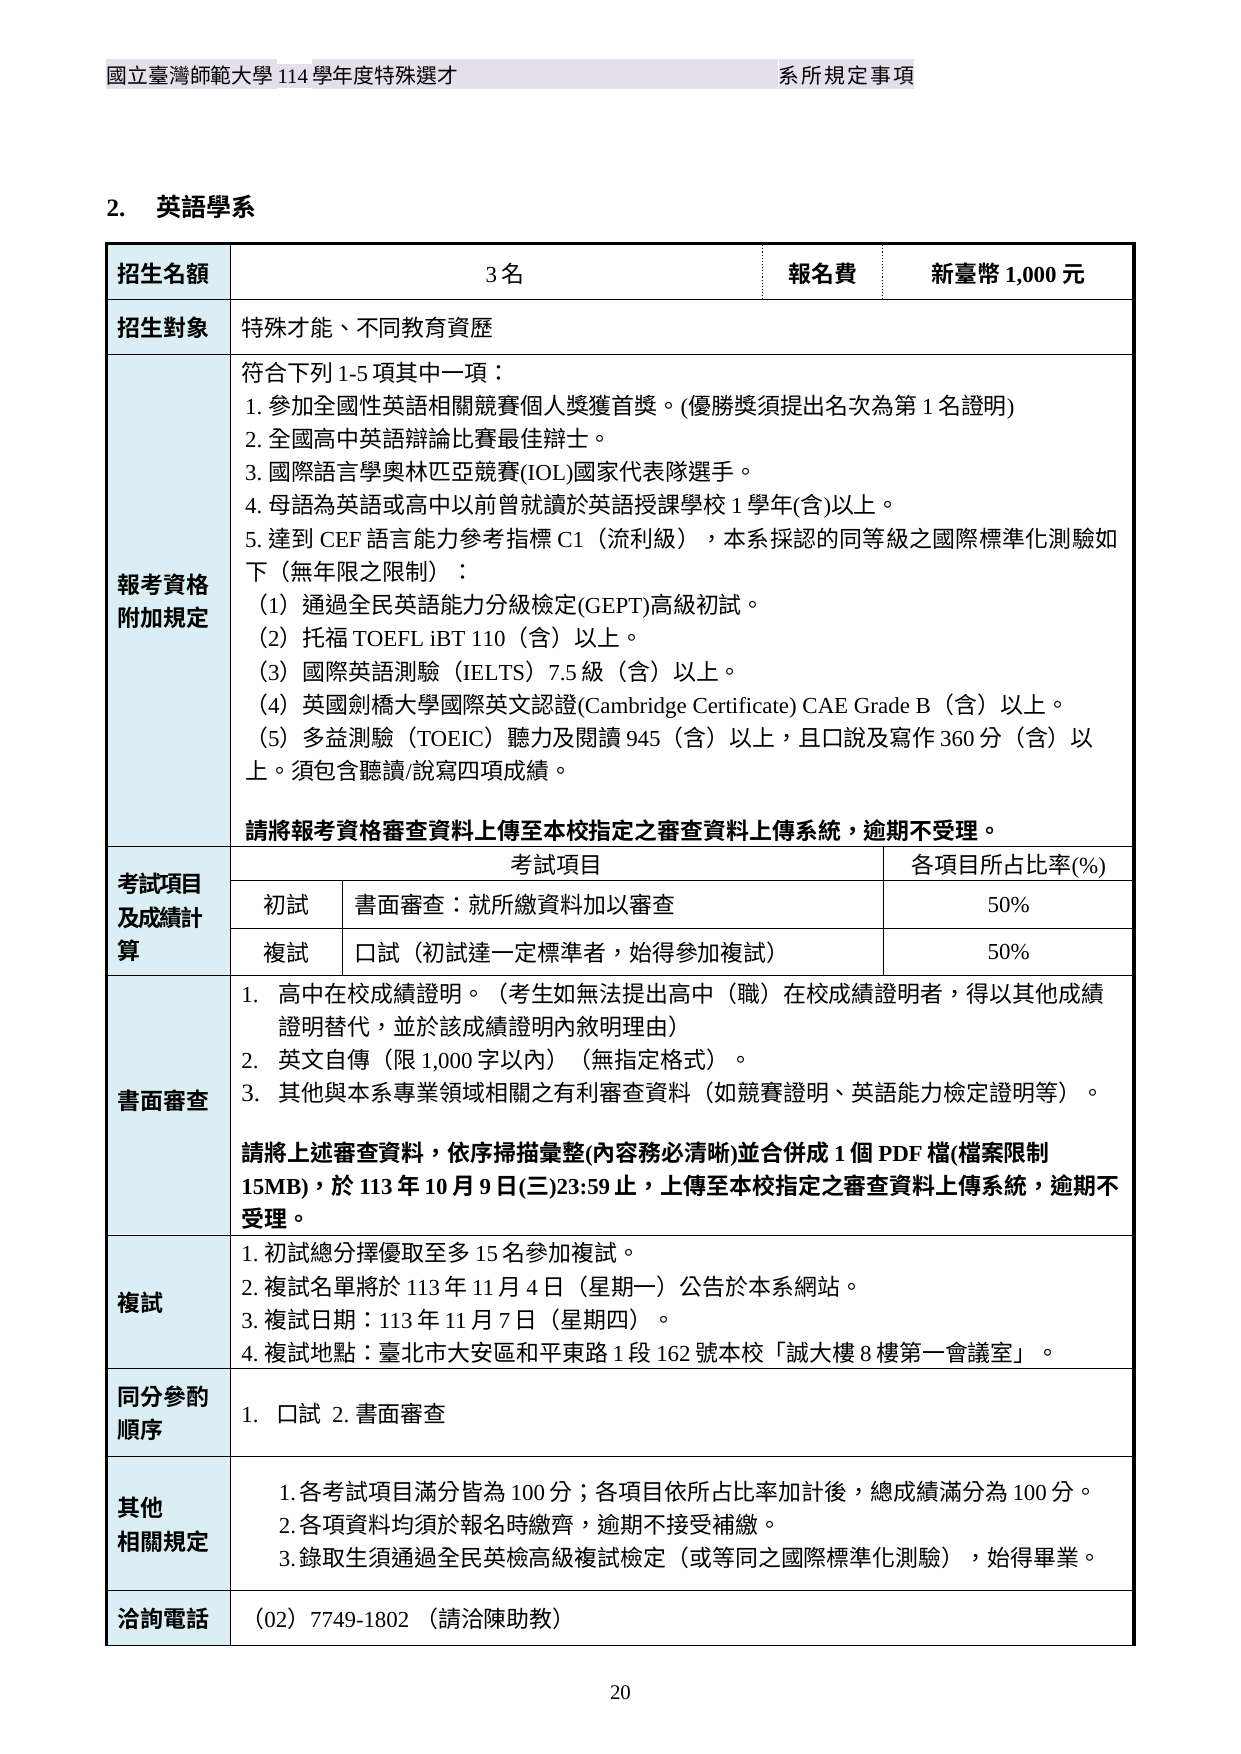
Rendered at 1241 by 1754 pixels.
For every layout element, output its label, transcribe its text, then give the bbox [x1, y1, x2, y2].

table_cell 書面審查 [108, 976, 230, 1234]
table_cell 複試 [108, 1236, 230, 1368]
table_cell 報考資格 附加規定 [108, 355, 230, 846]
table_cell 口試（初試達一定標準者，始得參加複試） [343, 929, 883, 975]
table_cell 50% [884, 929, 1132, 975]
table_cell 各項目所占比率(%) [884, 847, 1132, 880]
table_cell 口試 2. 書面審查 [231, 1369, 1132, 1456]
table_cell 高中在校成績證明。（考生如無法提出高中（職）在校成績證明者，得以其他成績證明替代，並於該成績證明內敘明理由） 英文自傳（限1,000字以內）（無指定格式）。 其他與本系專業領域相關之有利審查資料（如競賽證明、英語能力檢定證明等）。 請將上述審查資料，依序掃描彙整(內容務必清晰)並合併成1個 PDF檔(檔案限制15MB)，於113年10月9日(三)23:59止，上傳至本校指定之審查資料上傳系統，逾期不受理。 [231, 976, 1132, 1234]
table_cell 複試 [231, 929, 342, 975]
table_cell 其他 相關規定 [108, 1457, 230, 1590]
table_cell （02）7749-1802 （請洽陳助教） [231, 1591, 1132, 1645]
table_cell 考試項目及成績計算 [108, 847, 230, 975]
table_header 報名費 [763, 245, 883, 299]
table_cell 洽詢電話 [108, 1591, 230, 1645]
table_header 新臺幣1,000 元 [883, 245, 1132, 299]
table_cell 各考試項目滿分皆為100分；各項目依所占比率加計後，總成績滿分為100分。 各項資料均須於報名時繳齊，逾期不接受補繳。 錄取生須通過全民英檢高級複試檢定（或等同之國際標準化測驗），始得畢業。 [231, 1457, 1132, 1590]
table_cell 50% [884, 881, 1132, 927]
table_header 招生名額 [108, 245, 230, 299]
table_cell 同分參酌 順序 [108, 1369, 230, 1456]
table_cell 1. 初試總分擇優取至多15名參加複試。 2. 複試名單將於113年11月4日（星期一）公告於本系網站。 3. 複試日期：113年11月7日（星期四）。 4. 複試地點：臺北市大安區和平東路1段162號本校「誠大樓8樓第一會議室」。 [231, 1236, 1132, 1368]
table_cell 初試 [231, 881, 342, 927]
table_cell 招生對象 [108, 300, 230, 354]
list 英語學系 [106, 187, 1134, 223]
table_header 3名 [231, 245, 762, 299]
table_cell 考試項目 [231, 847, 883, 880]
table_cell 符合下列1-5項其中一項： 1. 參加全國性英語相關競賽個人獎獲首獎。(優勝獎須提出名次為第1名證明) 2. 全國高中英語辯論比賽最佳辯士。 3. 國際語言學奧林匹亞競賽(IOL)國家代表隊選手。 4. 母語為英語或高中以前曾就讀於英語授課學校1學年(含)以上。 5. 達到CEF語言能力參考指標C1（流利級），本系採認的同等級之國際標準化測驗如下（無年限之限制）： （1）通過全民英語能力分級檢定(GEPT)高級初試。 （2）托福TOEFL iBT 110（含）以上。 （3）國際英語測驗（IELTS）7.5級（含）以上。 （4）英國劍橋大學國際英文認證(Cambridge Certificate) CAE Grade B（含）以上。 （5）多益測驗（TOEIC）聽力及閱讀945（含）以上，且口說及寫作360分（含）以上。須包含聽讀/說寫四項成績。 請將報考資格審查資料上傳至本校指定之審查資料上傳系統，逾期不受理。 [231, 355, 1132, 846]
table_cell 書面審查：就所繳資料加以審查 [343, 881, 883, 927]
table_cell 特殊才能、不同教育資歷 [231, 300, 1132, 354]
